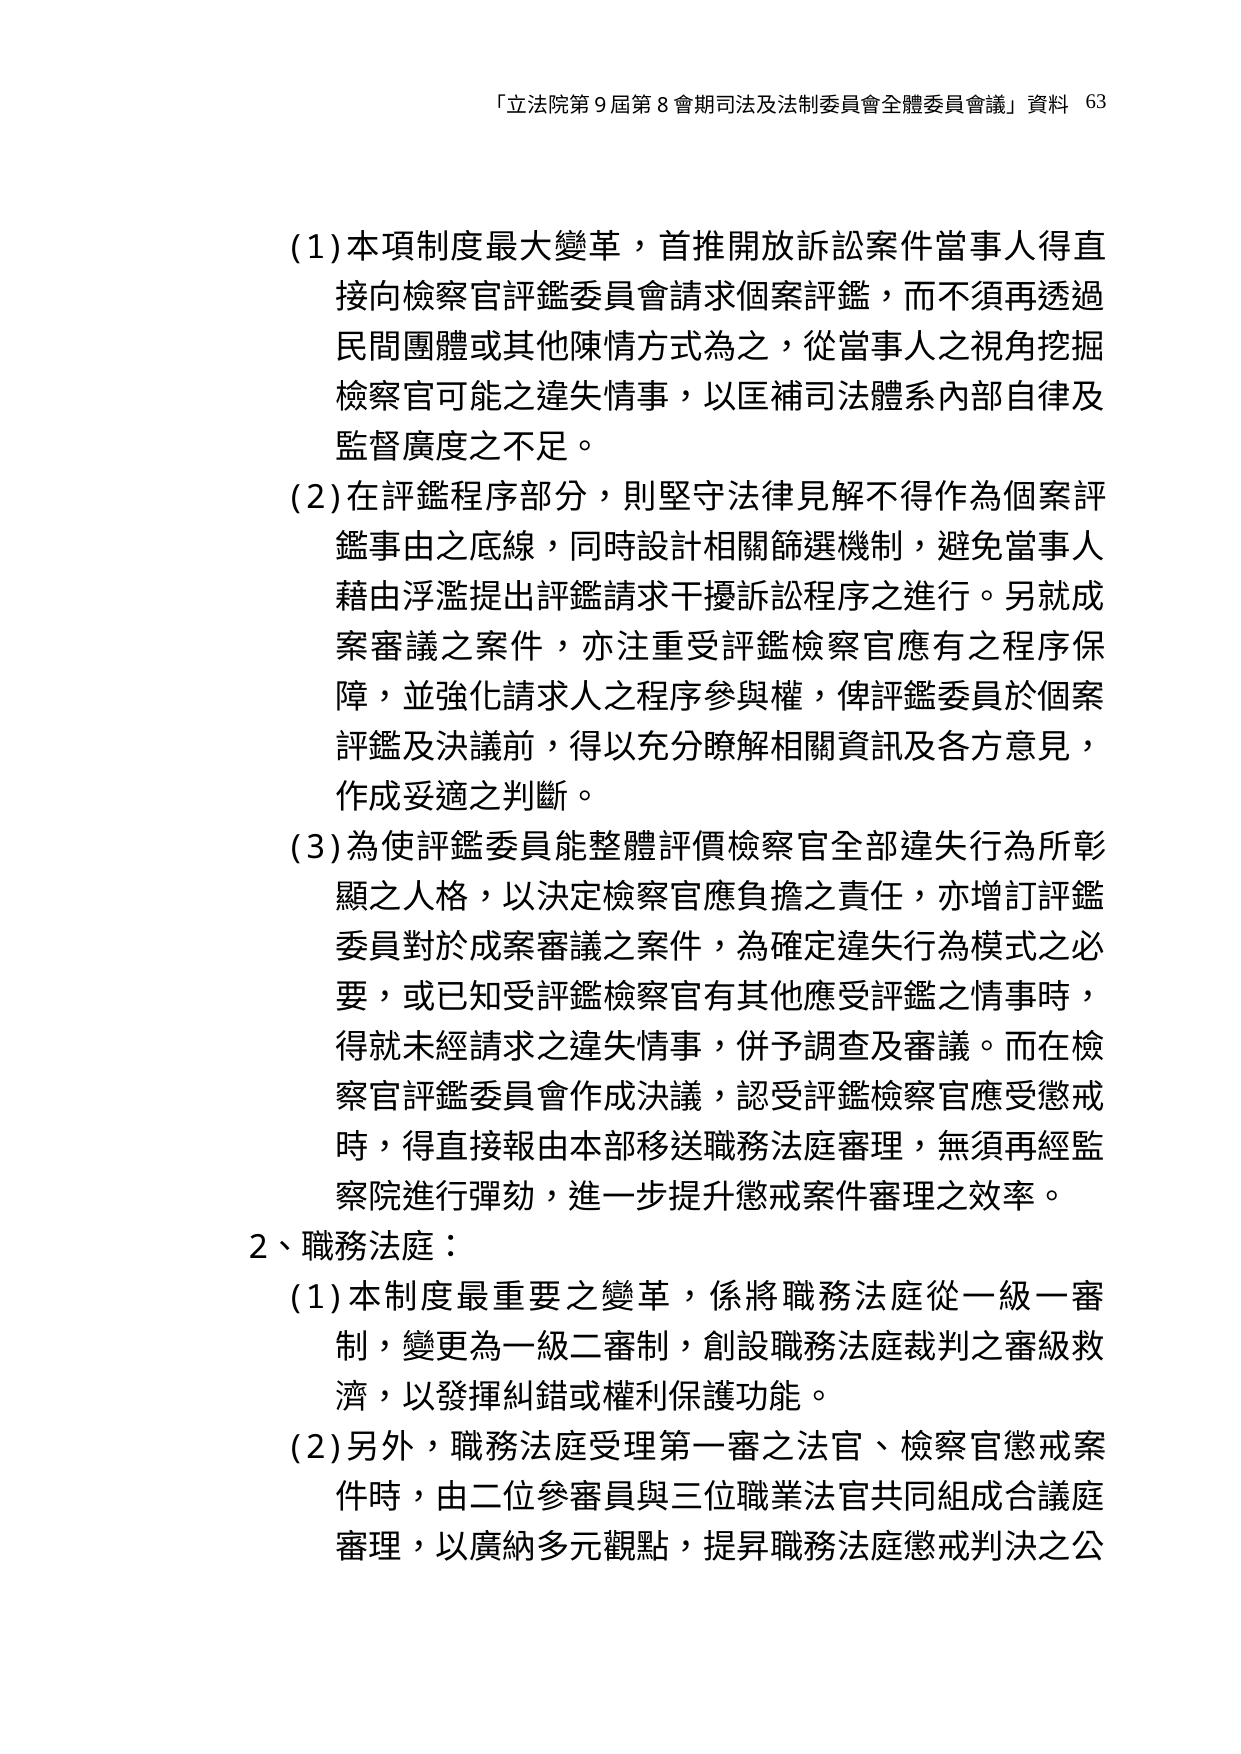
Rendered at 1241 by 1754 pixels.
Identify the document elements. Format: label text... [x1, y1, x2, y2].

text (1)本項制度最大變革，首推開放訴訟案件當事人得直接向檢察官評鑑委員會請求個案評鑑，而不須再透過民間團體或其他陳情方式為之，從當事人之視角挖掘檢察官可能之違失情事，以匡補司法體系內部自律及監督廣度之不足。 [285, 219, 1106, 469]
text (1)本制度最重要之變革，係將職務法庭從一級一審制，變更為一級二審制，創設職務法庭裁判之審級救濟，以發揮糾錯或權利保護功能。 [285, 1269, 1106, 1419]
text (2)在評鑑程序部分，則堅守法律見解不得作為個案評鑑事由之底線，同時設計相關篩選機制，避免當事人藉由浮濫提出評鑑請求干擾訴訟程序之進行。另就成案審議之案件，亦注重受評鑑檢察官應有之程序保障，並強化請求人之程序參與權，俾評鑑委員於個案評鑑及決議前，得以充分瞭解相關資訊及各方意見，作成妥適之判斷。 [285, 469, 1106, 819]
text 2、職務法庭： [248, 1219, 1106, 1269]
text (3)為使評鑑委員能整體評價檢察官全部違失行為所彰顯之人格，以決定檢察官應負擔之責任，亦增訂評鑑委員對於成案審議之案件，為確定違失行為模式之必要，或已知受評鑑檢察官有其他應受評鑑之情事時，得就未經請求之違失情事，併予調查及審議。而在檢察官評鑑委員會作成決議，認受評鑑檢察官應受懲戒時，得直接報由本部移送職務法庭審理，無須再經監察院進行彈劾，進一步提升懲戒案件審理之效率。 [285, 819, 1106, 1219]
text (2)另外，職務法庭受理第一審之法官、檢察官懲戒案件時，由二位參審員與三位職業法官共同組成合議庭審理，以廣納多元觀點，提昇職務法庭懲戒判決之公 [285, 1419, 1106, 1569]
